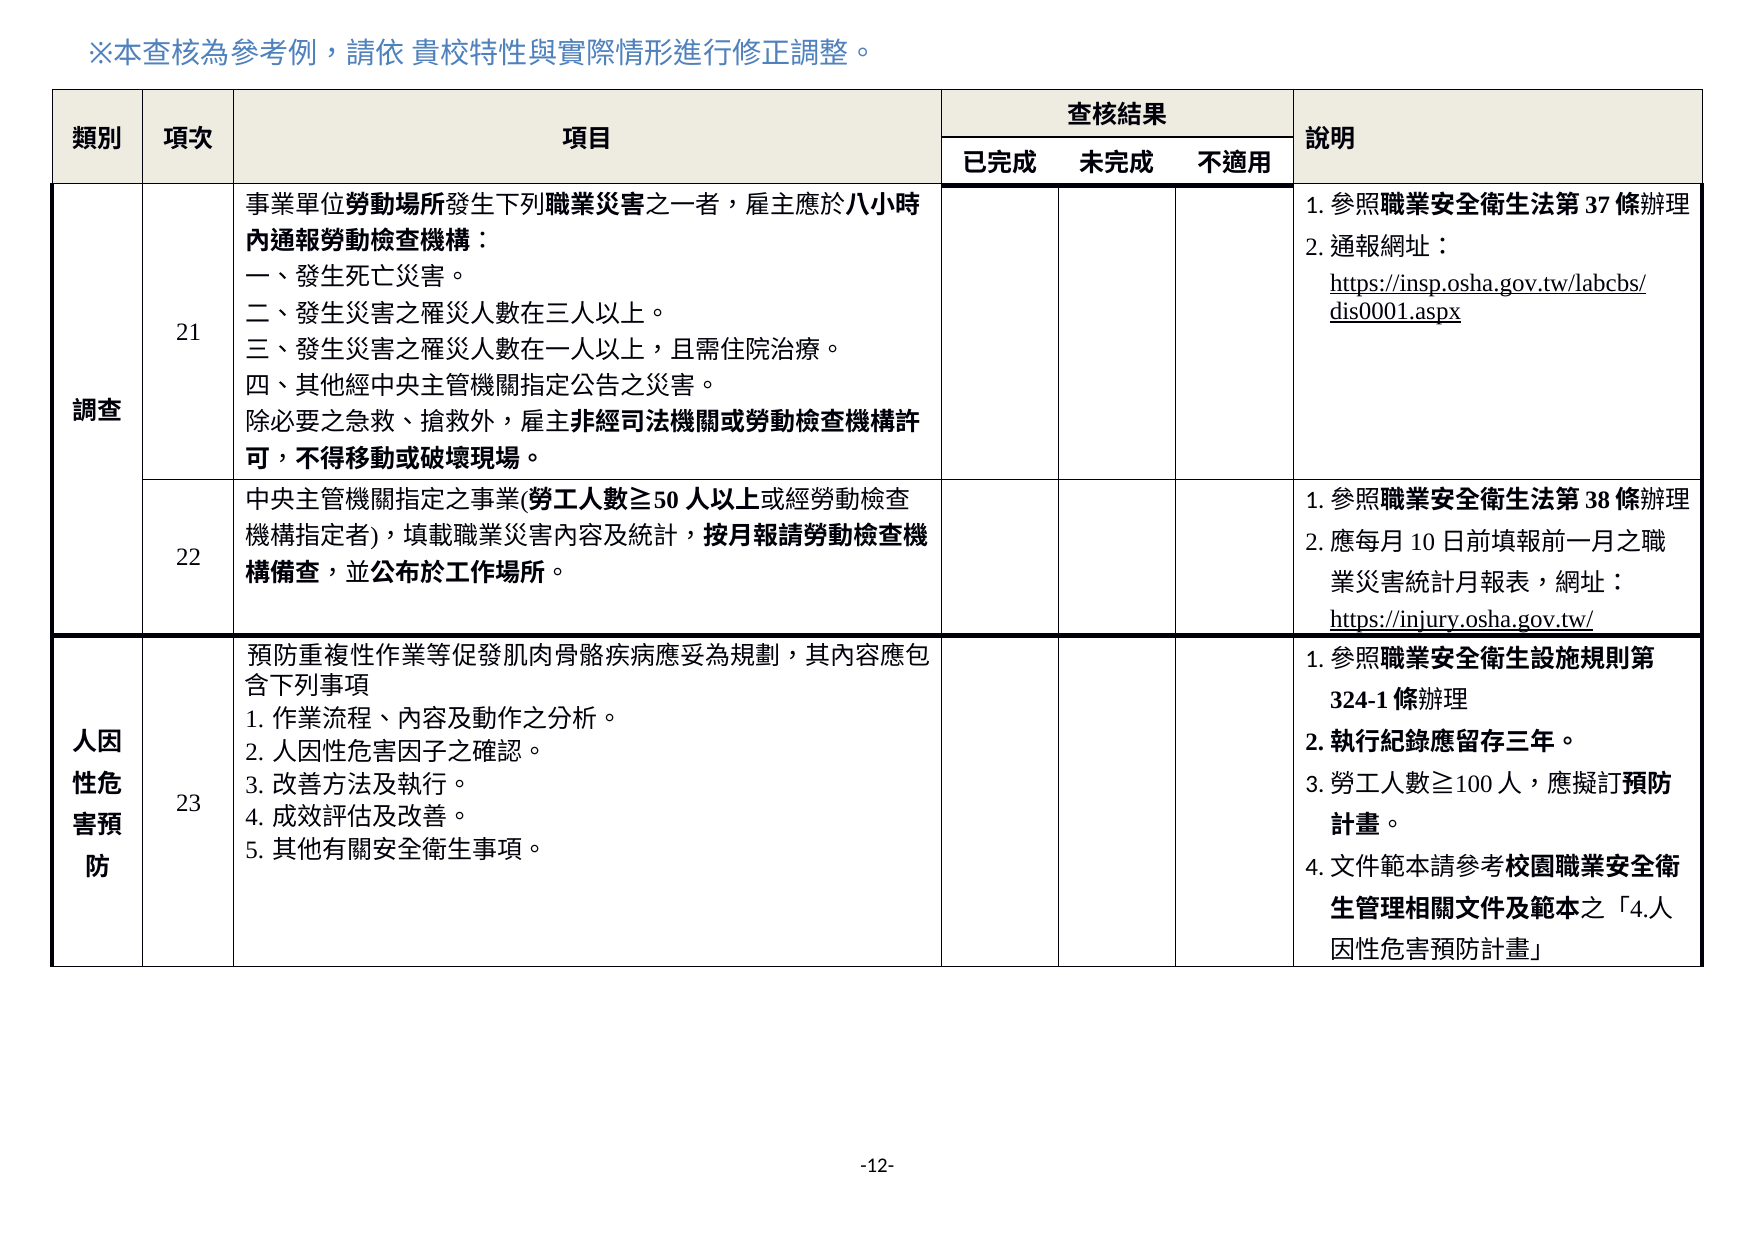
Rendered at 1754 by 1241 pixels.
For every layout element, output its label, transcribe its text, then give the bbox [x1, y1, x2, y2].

table_header 說明 [1294, 90, 1702, 183]
table_header 查核結果 [942, 90, 1293, 136]
table_cell [942, 480, 1058, 633]
table_cell [1176, 188, 1293, 478]
table_cell [1059, 638, 1175, 966]
table_cell 預防重複性作業等促發肌肉骨骼疾病應妥為規劃，其內容應包含下列事項 作業流程、內容及動作之分析。 人因性危害因子之確認。 改善方法及執行。 成效評估及改善。 其他有關安全衛生事項。 [234, 638, 941, 966]
table_cell 調查 [54, 184, 142, 633]
table_cell 中央主管機關指定之事業(勞工人數≧50 人以上或經勞動檢查機構指定者)，填載職業災害內容及統計，按月報請勞動檢查機構備查，並公布於工作場所。 [234, 480, 941, 633]
table_cell 參照職業安全衛生設施規則第324-1條辦理 執行紀錄應留存三年。 勞工人數≧100人，應擬訂預防計畫。 文件範本請參考校園職業安全衛生管理相關文件及範本之「4.人因性危害預防計畫」 [1294, 638, 1700, 966]
table_cell [942, 638, 1058, 966]
table_cell 參照職業安全衛生法第37條辦理 通報網址： https://insp.osha.gov.tw/labcbs/dis0001.aspx [1294, 184, 1700, 478]
table_cell [1059, 188, 1175, 478]
table_cell 21 [143, 184, 233, 478]
table_cell 未完成 [1058, 138, 1175, 183]
table_cell 事業單位勞動場所發生下列職業災害之一者，雇主應於八小時內通報勞動檢查機構： 一、發生死亡災害。 二、發生災害之罹災人數在三人以上。 三、發生災害之罹災人數在一人以上，且需住院治療。 四、其他經中央主管機關指定公告之災害。 除必要之急救、搶救外，雇主非經司法機關或勞動檢查機構許可，不得移動或破壞現場。 [234, 184, 941, 478]
table_cell 23 [143, 638, 233, 966]
table_cell [1176, 480, 1293, 633]
table_cell 人因性危害預防 [54, 638, 142, 966]
table_cell 已完成 [942, 138, 1058, 183]
table_header 類別 [53, 90, 142, 183]
table_header 項目 [234, 90, 941, 183]
table_cell 22 [143, 480, 233, 633]
table_header 項次 [143, 90, 233, 183]
table_cell 不適用 [1175, 138, 1293, 183]
table_cell [1059, 480, 1175, 633]
table_cell [942, 188, 1058, 478]
table_cell [1176, 638, 1293, 966]
table_cell 參照職業安全衛生法第38條辦理 應每月10 日前填報前一月之職業災害統計月報表，網址： https://injury.osha.gov.tw/ [1294, 480, 1700, 633]
